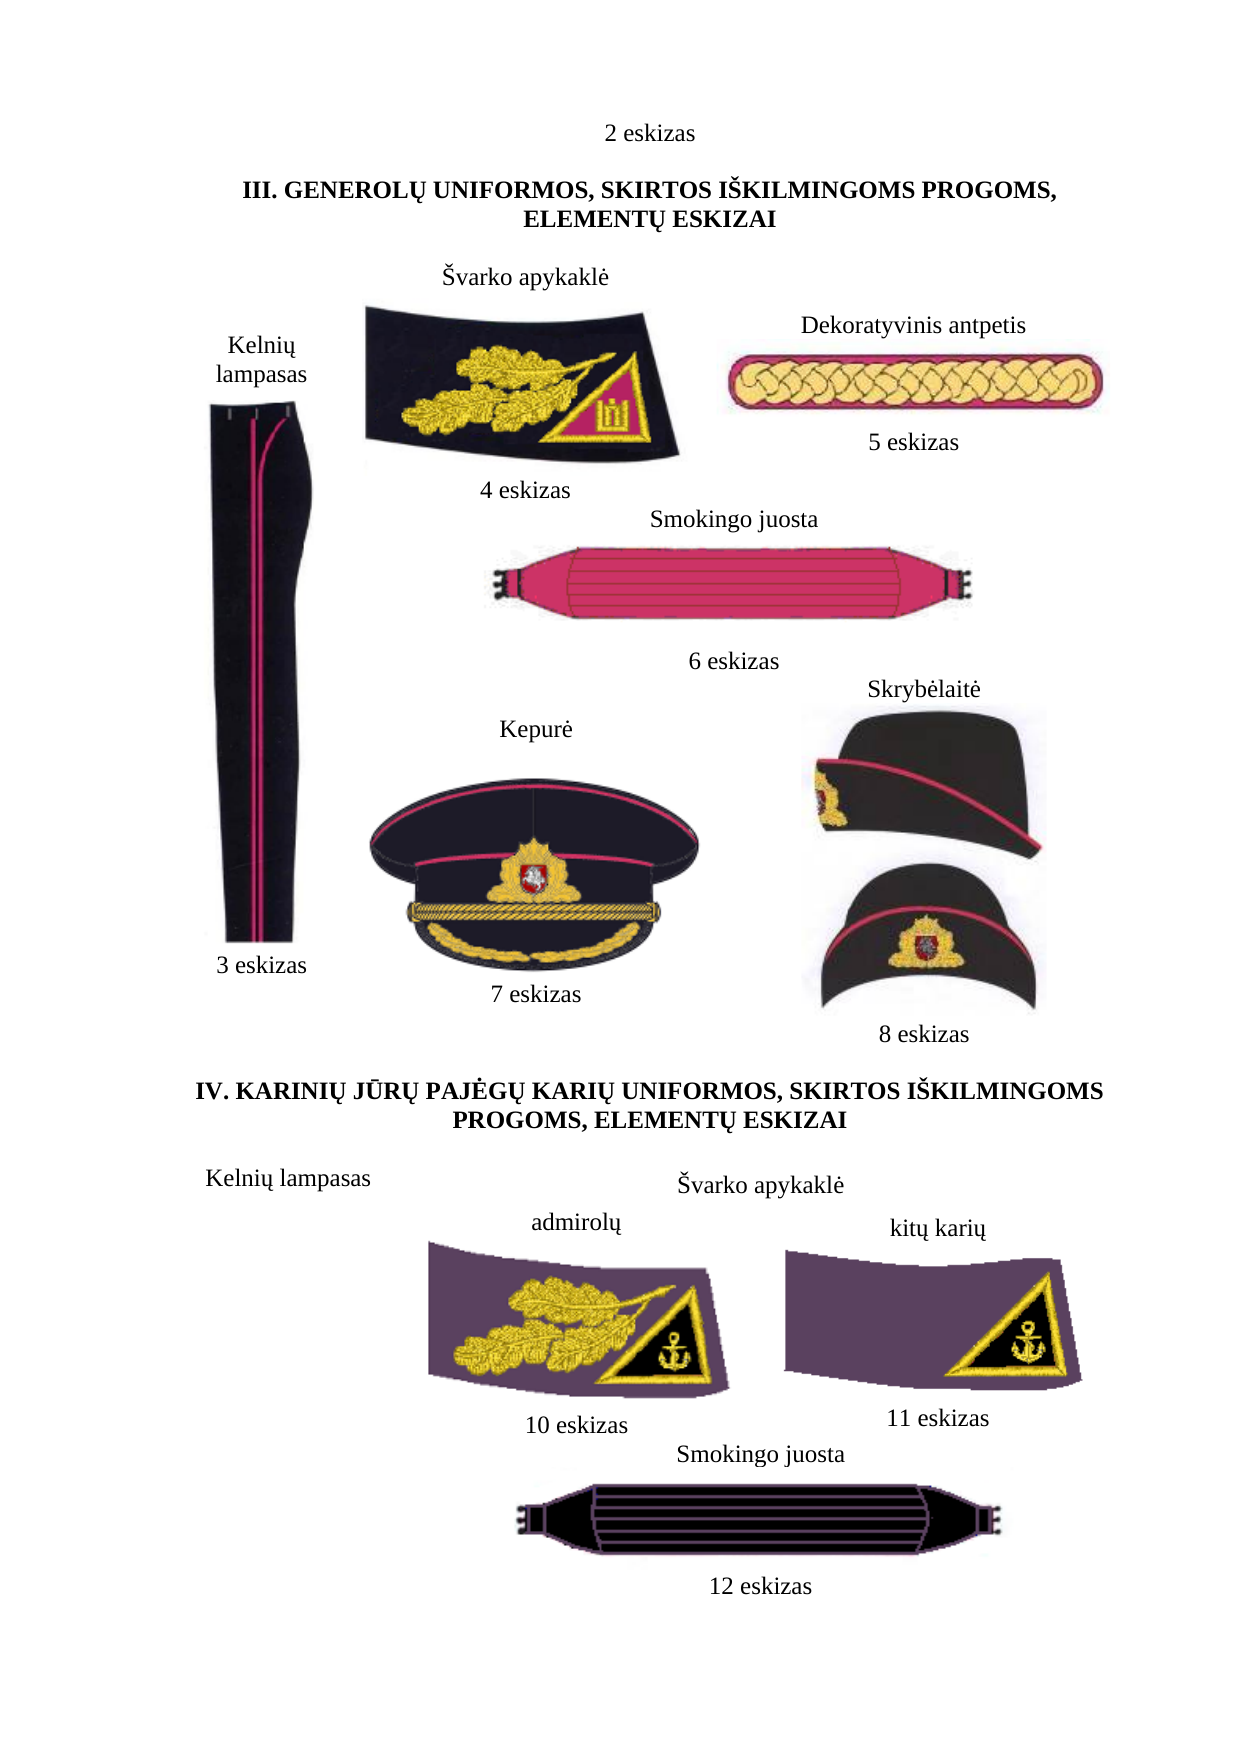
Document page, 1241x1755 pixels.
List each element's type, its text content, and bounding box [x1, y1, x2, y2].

table_cell Smokingo juosta 12 eskizas [399, 1439, 1122, 1636]
text III. GENEROLŲ UNIFORMOS, SKIRTOS IŠKILMINGOMS PROGOMS, ELEMENTŲ ESKIZAI [177, 176, 1122, 233]
table_header Švarko apykaklė 4 eskizas [346, 262, 705, 504]
table_header Švarko apykaklė [399, 1163, 1122, 1207]
table_header Kelnių lampasas 3 eskizas [177, 262, 346, 1048]
table_cell kitų karių 11 eskizas [754, 1207, 1122, 1439]
table_header Dekoratyvinis antpetis 5 eskizas [705, 262, 1122, 504]
table_cell admirolų 10 eskizas [399, 1207, 753, 1439]
table_cell Skrybėlaitė 8 eskizas [726, 675, 1122, 1048]
text 2 eskizas [177, 118, 1122, 147]
text IV. KARINIŲ JŪRŲ PAJĖGŲ KARIŲ UNIFORMOS, SKIRTOS IŠKILMINGOMS PROGOMS, ELEMENTŲ ESKIZAI [177, 1076, 1122, 1134]
table_cell Kepurė 7 eskizas [346, 675, 726, 1048]
table_header Kelnių lampasas [177, 1163, 399, 1636]
table_cell Smokingo juosta 6 eskizas [346, 505, 1122, 674]
